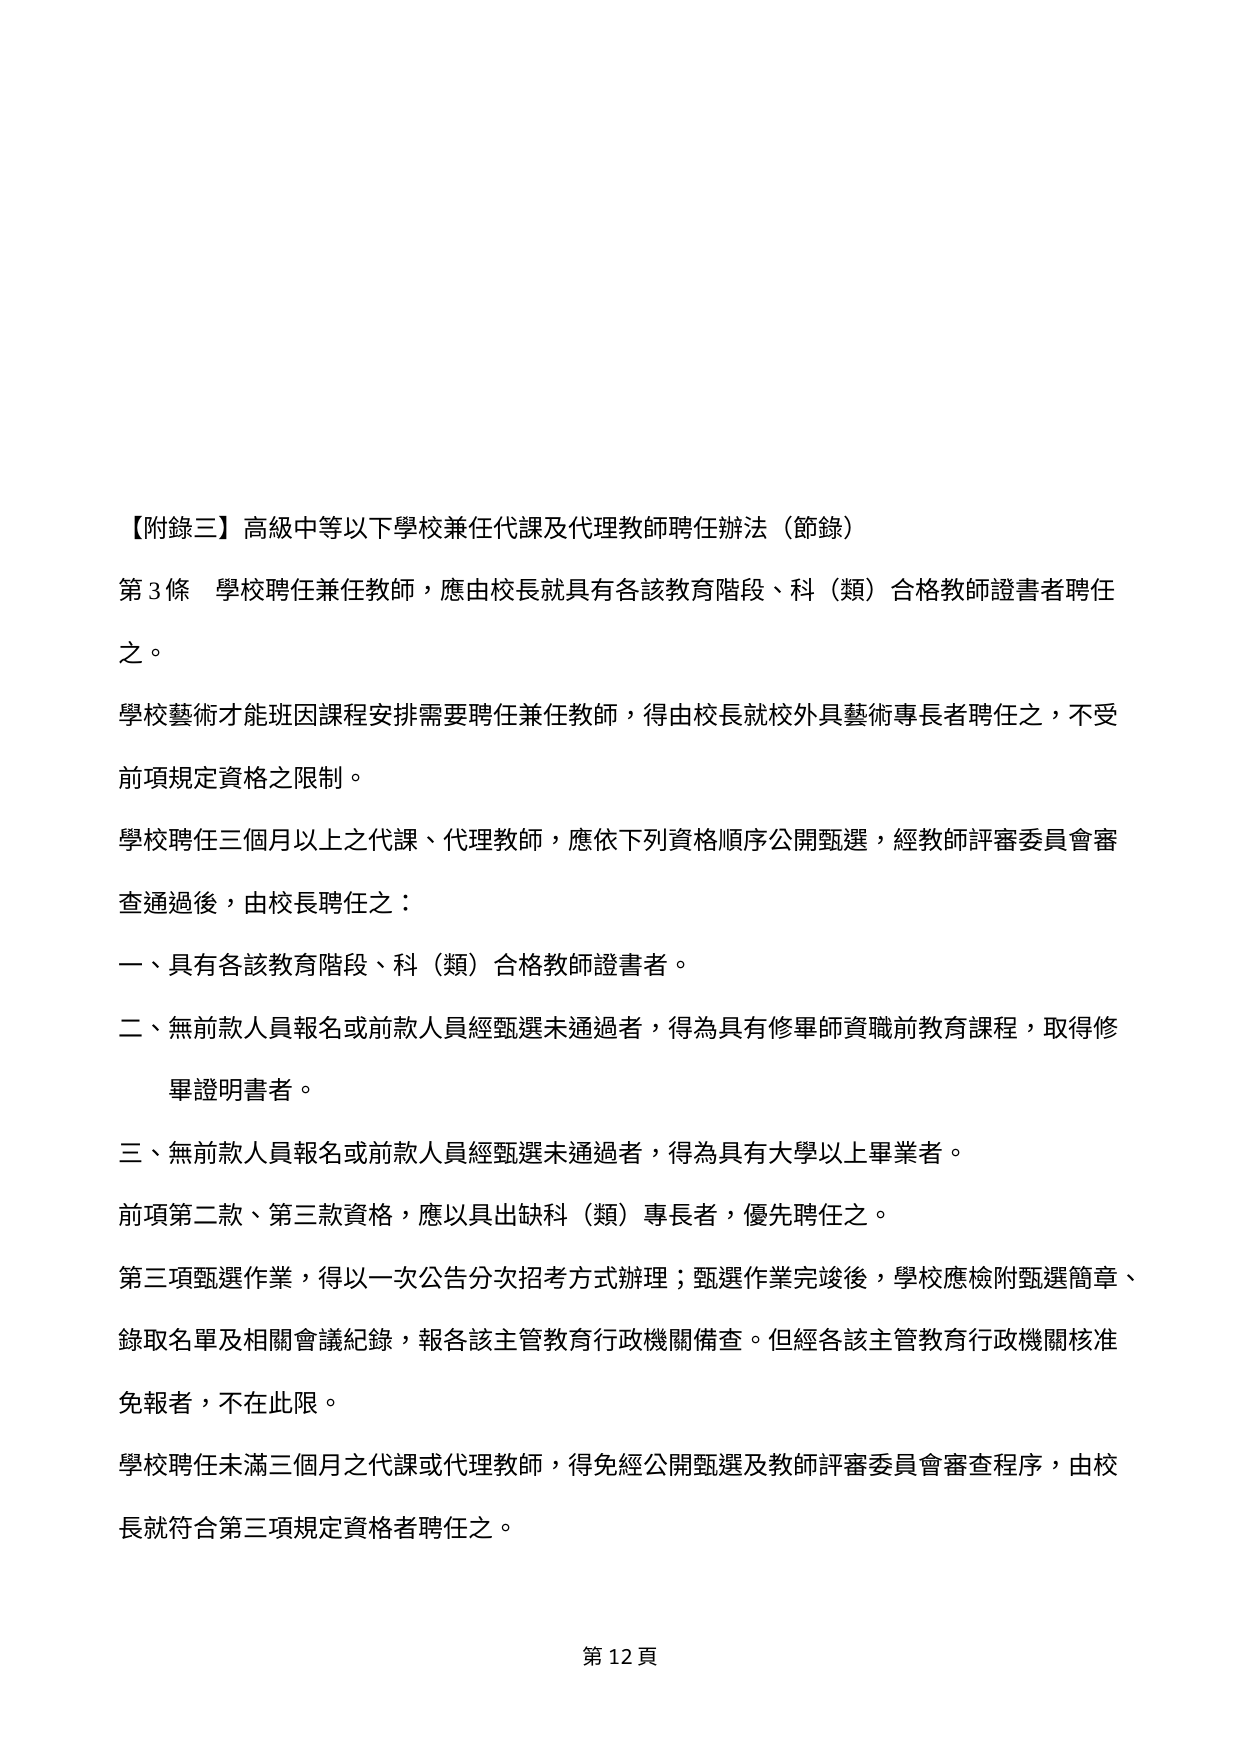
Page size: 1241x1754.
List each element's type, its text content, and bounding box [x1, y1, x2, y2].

text 第三項甄選作業，得以一次公告分次招考方式辦理；甄選作業完竣後，學校應檢附甄選簡章、錄取名單及相關會議紀錄，報各該主管教育行政機關備查。但經各該主管教育行政機關核准免報者，不在此限。 [118, 1342, 1122, 1422]
text 學校聘任未滿三個月之代課或代理教師，得免經公開甄選及教師評審委員會審查程序，由校長就符合第三項規定資格者聘任之。 [118, 1422, 1122, 1547]
